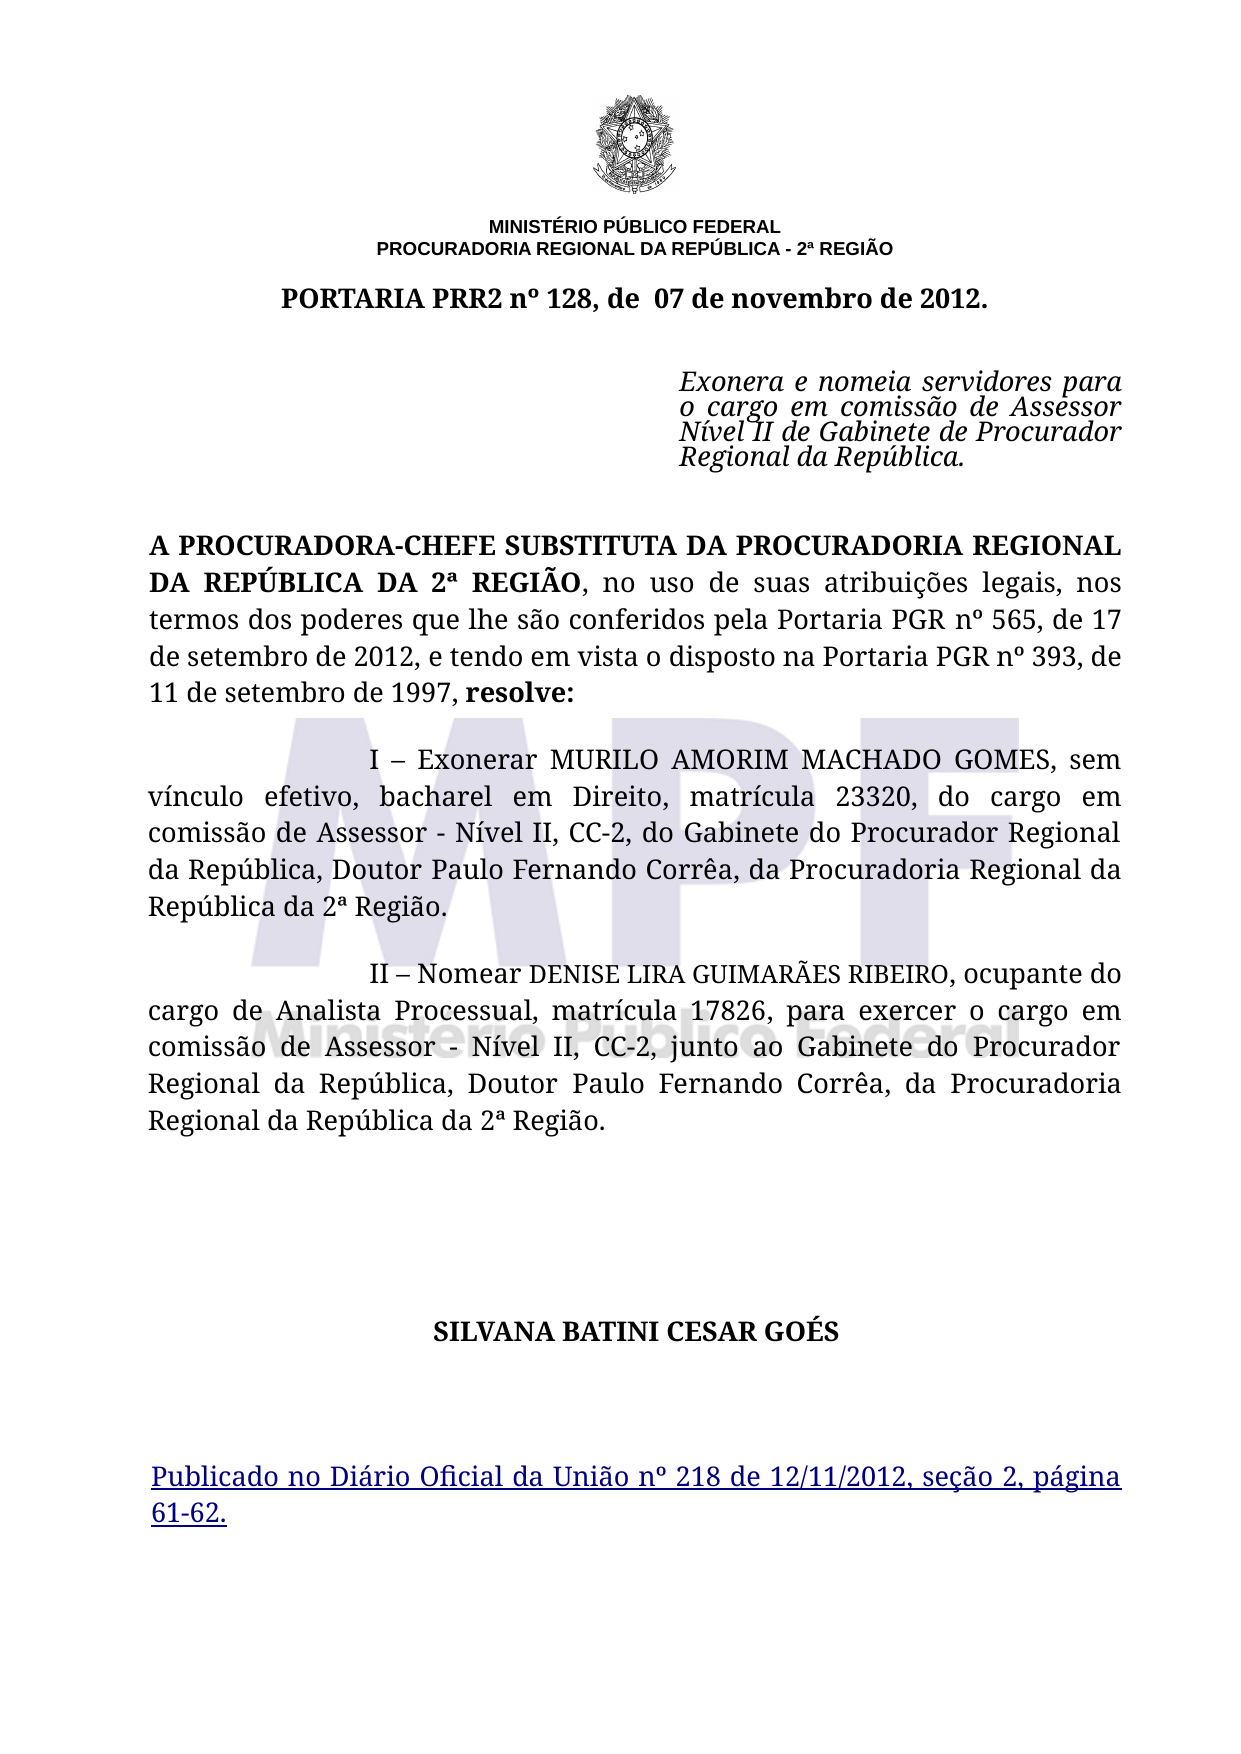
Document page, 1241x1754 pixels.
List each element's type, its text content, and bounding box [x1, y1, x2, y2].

text SILVANA BATINI CESAR GOÉS [151, 1312, 1122, 1349]
text A PROCURADORA-CHEFE SUBSTITUTA DA PROCURADORIA REGIONAL DA REPÚBLICA DA 2ª REGIÃO, no uso de suas atribuições legais, nos termos dos poderes que lhe são conferidos pela Portaria PGR nº 565, de 17 de setembro de 2012, e tendo em vista o disposto na Portaria PGR nº 393, de 11 de setembro de 1997, resolve: [149, 526, 1122, 711]
text I – Exonerar MURILO AMORIM MACHADO GOMES, sem vínculo efetivo, bacharel em Direito, matrícula 23320, do cargo em comissão de Assessor - Nível II, CC-2, do Gabinete do Procurador Regional da República, Doutor Paulo Fernando Corrêa, da Procuradoria Regional da República da 2ª Região. [148, 740, 1122, 924]
text II – Nomear DENISE LIRA GUIMARÃES RIBEIRO, ocupante do cargo de Analista Processual, matrícula 17826, para exercer o cargo em comissão de Assessor - Nível II, CC-2, junto ao Gabinete do Procurador Regional da República, Doutor Paulo Fernando Corrêa, da Procuradoria Regional da República da 2ª Região. [148, 954, 1122, 1138]
text Exonera e nomeia servidores para o cargo em comissão de Assessor Nível II de Gabinete de Procurador Regional da República. [679, 372, 1122, 472]
picture [251, 924, 1019, 954]
picture [592, 95, 678, 194]
text MINISTÉRIO PÚBLICO FEDERAL [148, 216, 1122, 237]
text 61-62. [151, 1490, 1122, 1531]
text PROCURADORIA REGIONAL DA REPÚBLICA - 2ª REGIÃO [148, 237, 1122, 259]
text Publicado no Diário Oficial da União nº 218 de 12/11/2012, seção 2, página [151, 1457, 1122, 1488]
text PORTARIA PRR2 nº 128, de 07 de novembro de 2012. [148, 280, 1122, 317]
picture [251, 718, 1019, 740]
